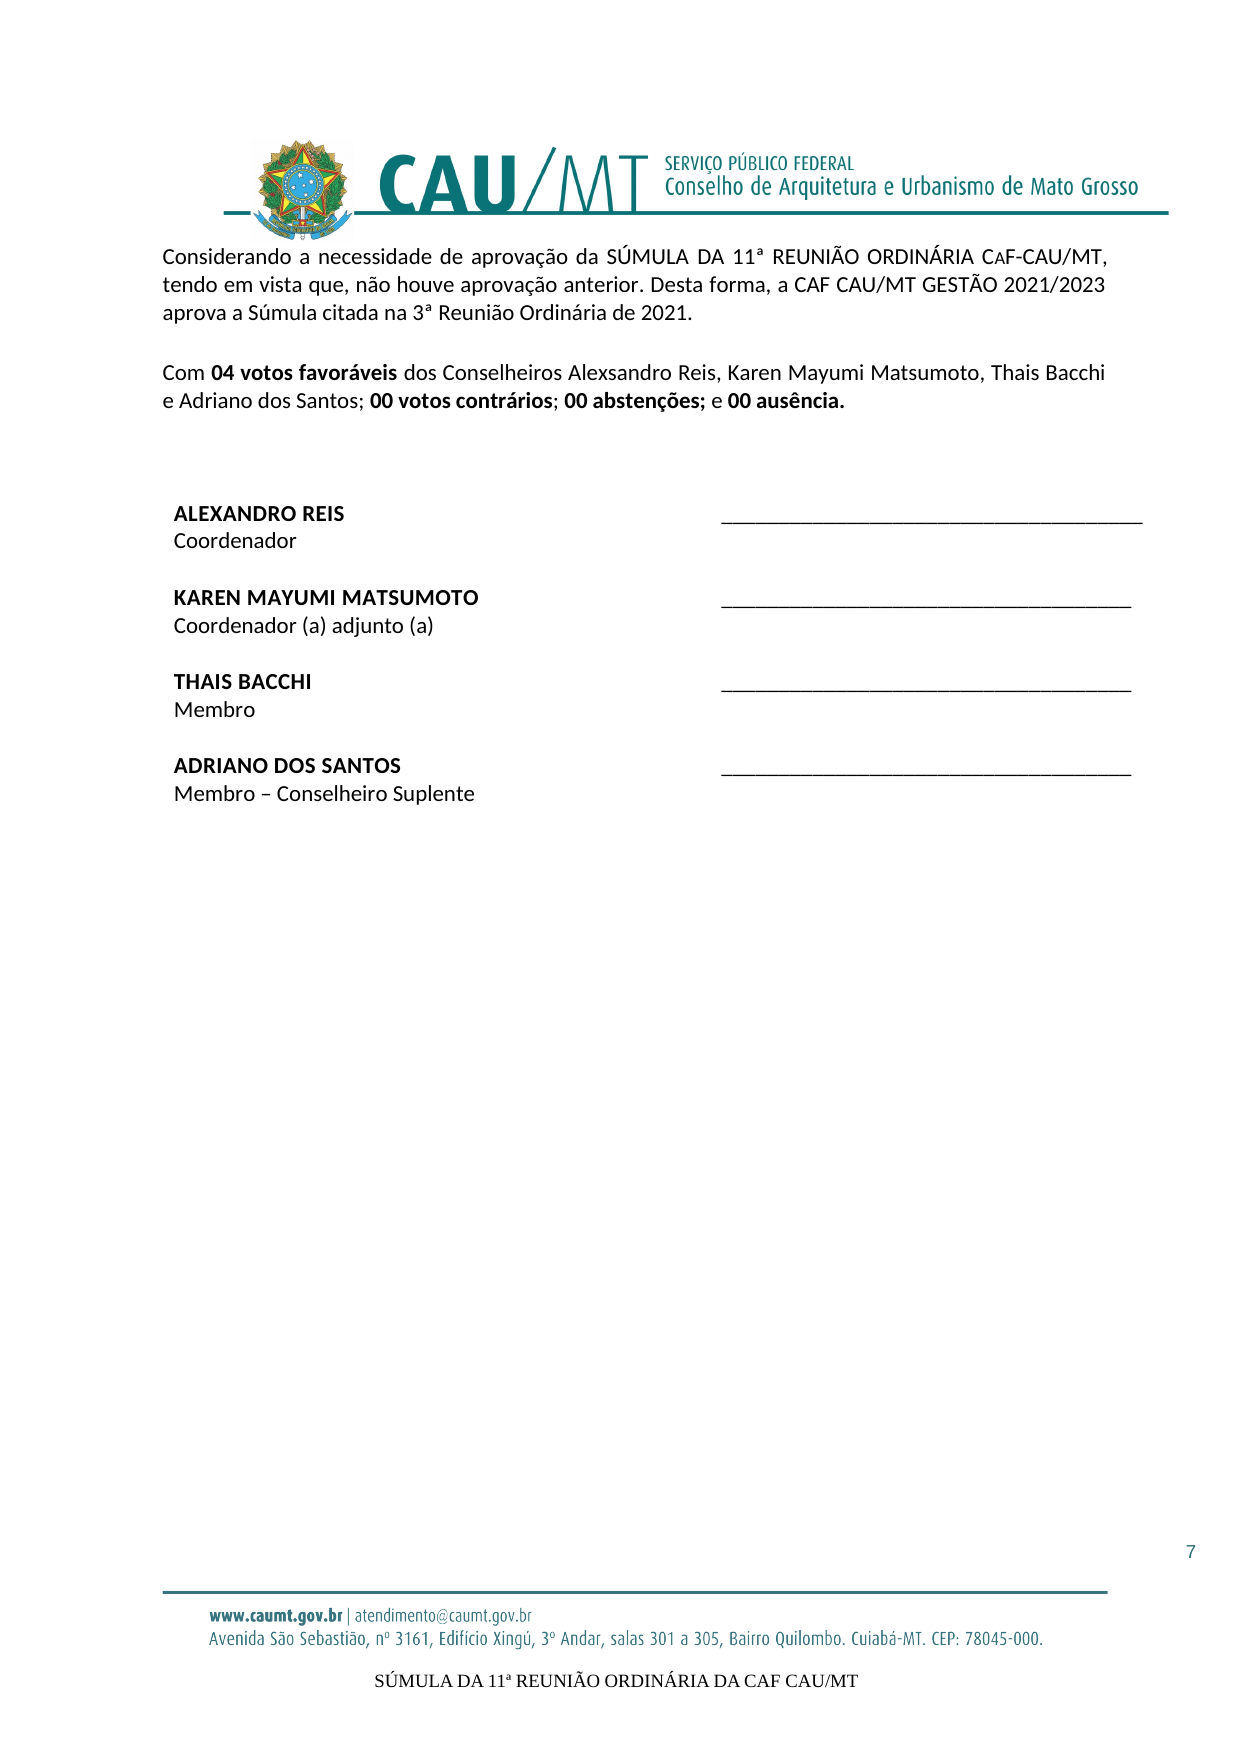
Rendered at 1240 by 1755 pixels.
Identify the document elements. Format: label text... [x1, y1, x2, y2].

table_header Alexandro reis Coordenador karen mayumi matsumoto Coordenador (a) adjunto (a) THAIS BACCHI Membro ADRIANO DOS SANTOS Membro – Conselheiro Suplente [163, 471, 710, 835]
text Com 04 votos favoráveis dos Conselheiros Alexsandro Reis, Karen Mayumi Matsumoto, Thais Bacchi e Adriano dos Santos; 00 votos contrários; 00 abstenções; e 00 ausência. [162, 358, 1107, 414]
text Considerando a necessidade de aprovação da SÚMULA DA 11ª REUNIÃO ORDINÁRIA CaF-CAU/MT, tendo em vista que, não houve aprovação anterior. Desta forma, a CAF CAU/MT GESTÃO 2021/2023 aprova a Súmula citada na 3ª Reunião Ordinária de 2021. [162, 242, 1107, 326]
table_header _____________________________________ ____________________________________ ____________________________________ ____________________________________ [710, 471, 1207, 835]
